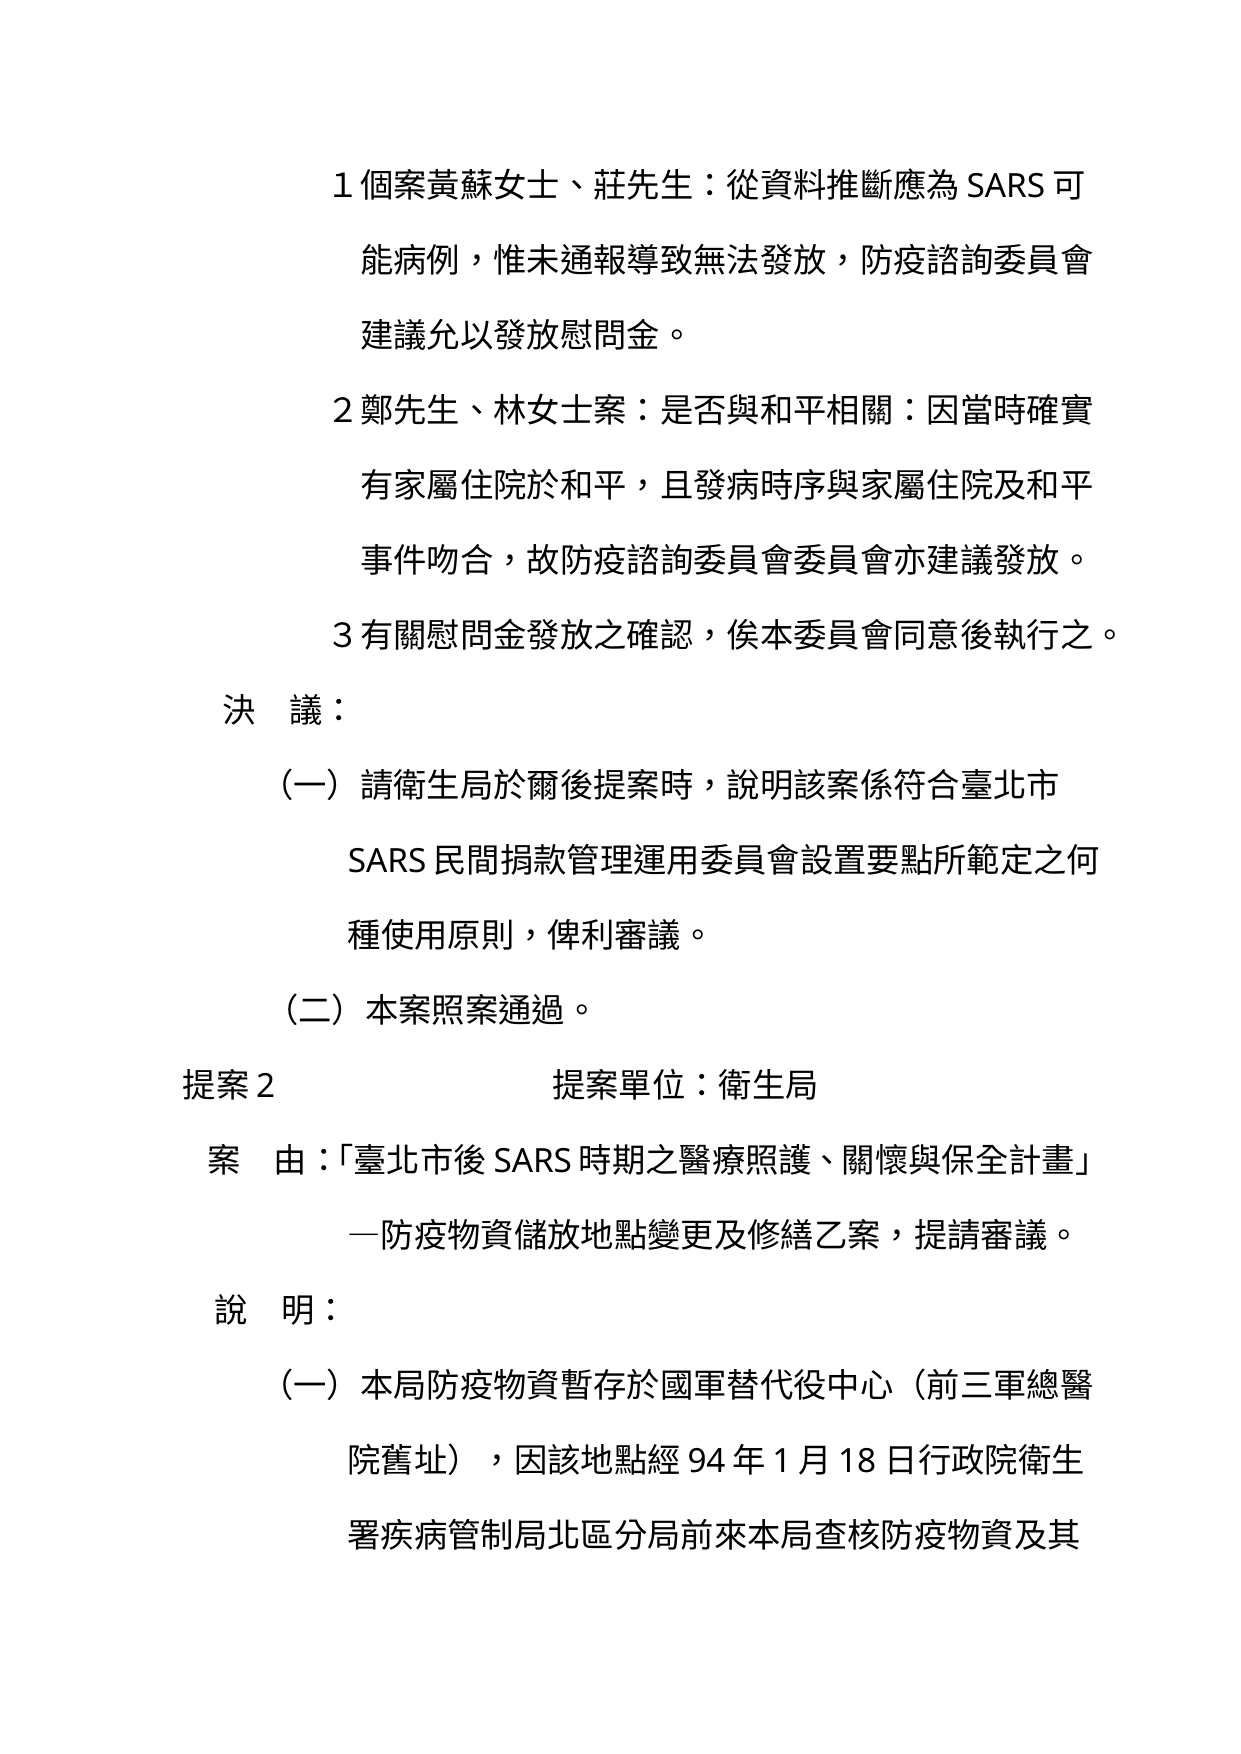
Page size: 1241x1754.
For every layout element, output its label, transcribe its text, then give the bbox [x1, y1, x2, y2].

text ３有關慰問金發放之確認，俟本委員會同意後執行之。 [326, 596, 1104, 671]
text 決 議： [223, 671, 1104, 746]
text 案 由：「臺北市後SARS時期之醫療照護、關懷與保全計畫」—防疫物資儲放地點變更及修繕乙案，提請審議。 [207, 1121, 1104, 1271]
text ２鄭先生、林女士案：是否與和平相關：因當時確實有家屬住院於和平，且發病時序與家屬住院及和平事件吻合，故防疫諮詢委員會委員會亦建議發放。 [326, 371, 1104, 596]
text 提案2 提案單位：衛生局 [148, 1046, 1104, 1121]
text （二）本案照案通過。 [265, 971, 1104, 1046]
text （一）本局防疫物資暫存於國軍替代役中心（前三軍總醫院舊址），因該地點經94年1月18 日行政院衛生署疾病管制局北區分局前來本局查核防疫物資及其 [260, 1346, 1104, 1571]
text 說 明： [214, 1271, 1104, 1346]
text （一）請衛生局於爾後提案時，說明該案係符合臺北市SARS民間捐款管理運用委員會設置要點所範定之何種使用原則，俾利審議。 [260, 746, 1104, 971]
text １個案黃蘇女士、莊先生：從資料推斷應為SARS可能病例，惟未通報導致無法發放，防疫諮詢委員會建議允以發放慰問金。 [326, 146, 1104, 371]
